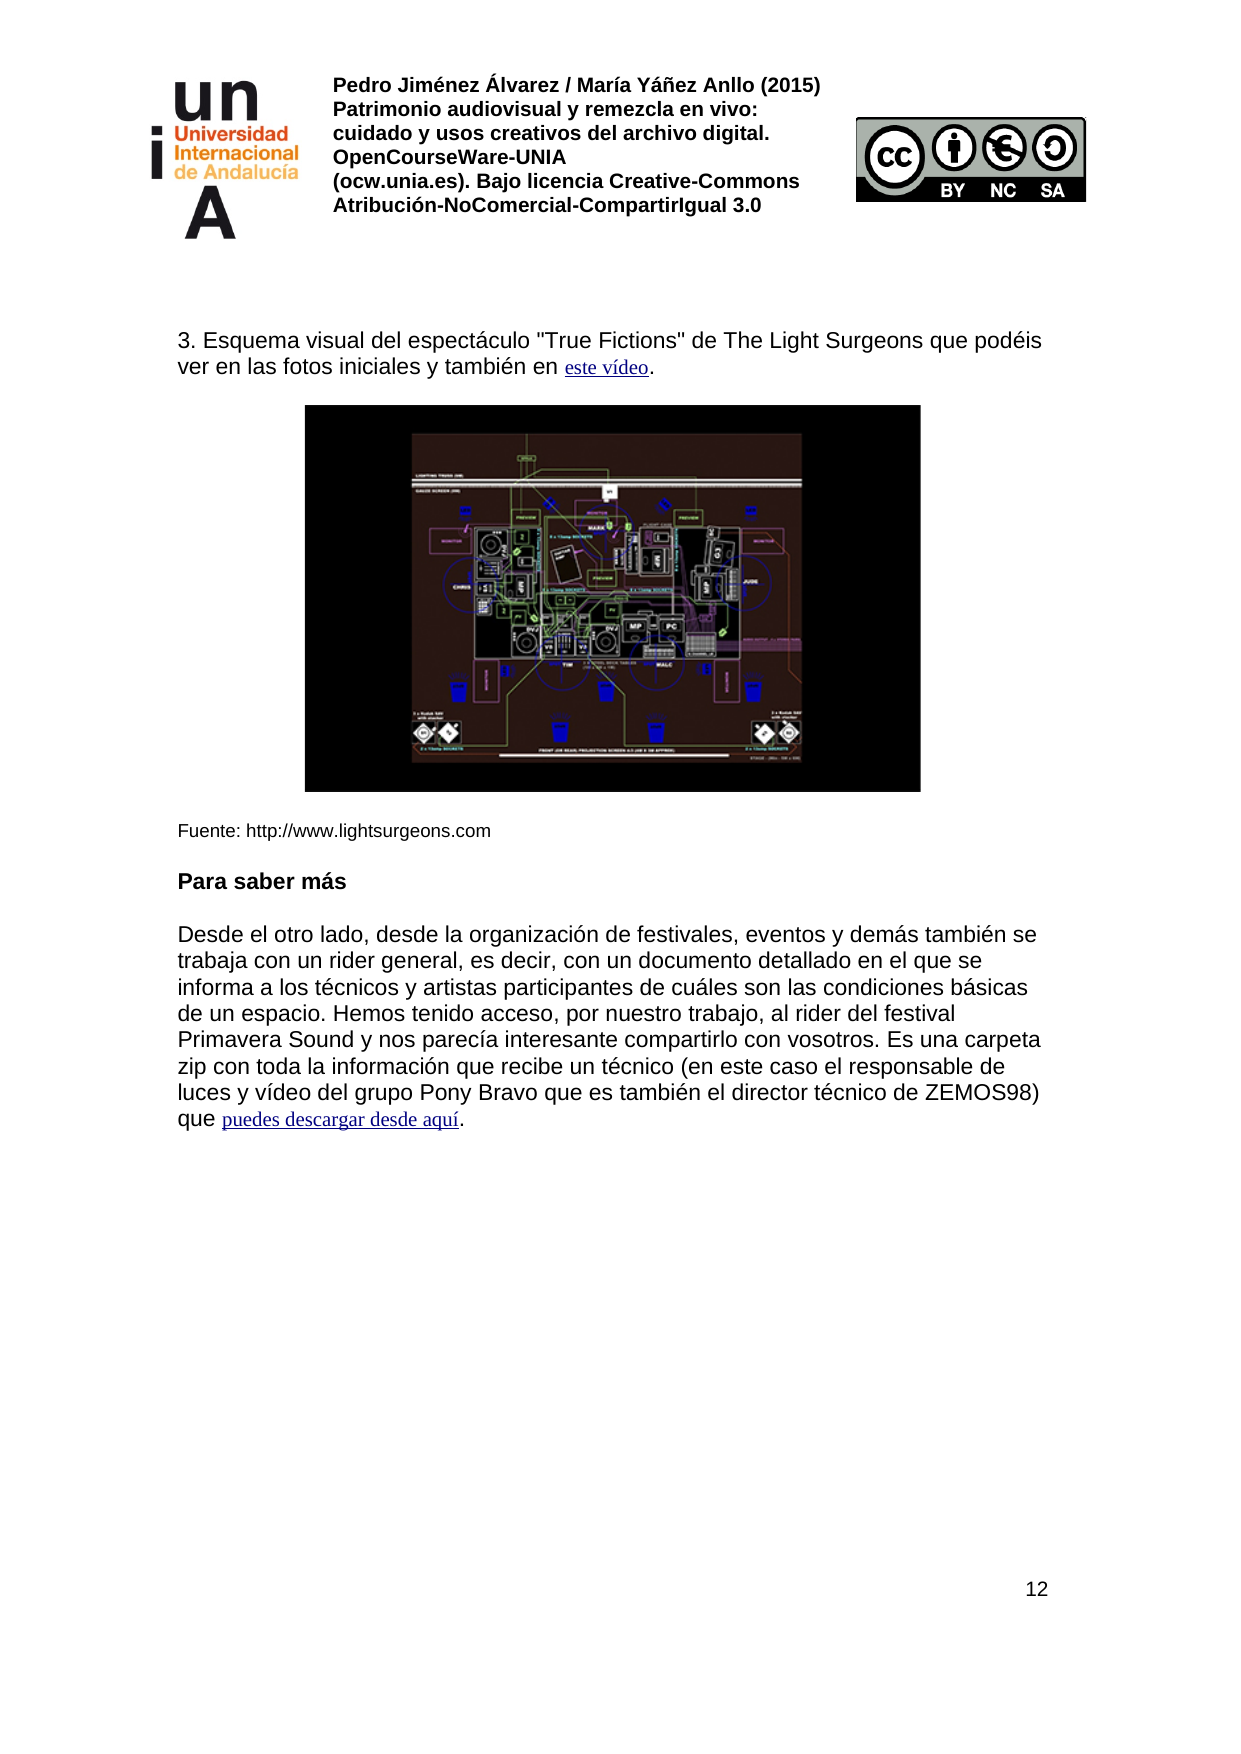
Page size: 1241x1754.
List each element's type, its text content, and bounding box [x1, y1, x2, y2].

text Fuente: http://www.lightsurgeons.com [177, 820, 1048, 842]
picture [148, 77, 303, 242]
text Desde el otro lado, desde la organización de festivales, eventos y demás también se trabaja con un rider general, es decir, con un documento detallado en el que se informa a los técnicos y artistas participantes de cuáles son las condiciones básicas de un espacio. Hemos tenido acceso, por nuestro trabajo, al rider del festival Primavera Sound y nos parecía interesante compartirlo con vosotros. Es una carpeta zip con toda la información que recibe un técnico (en este caso el responsable de luces y vídeo del grupo Pony Bravo que es también el director técnico de ZEMOS98) que puedes descargar desde aquí. [177, 921, 1048, 1132]
text Para saber más [177, 868, 1048, 894]
text 3. Esquema visual del espectáculo "True Fictions" de The Light Surgeons que podéis ver en las fotos iniciales y también en este vídeo. [177, 327, 1048, 379]
picture [304, 405, 921, 792]
